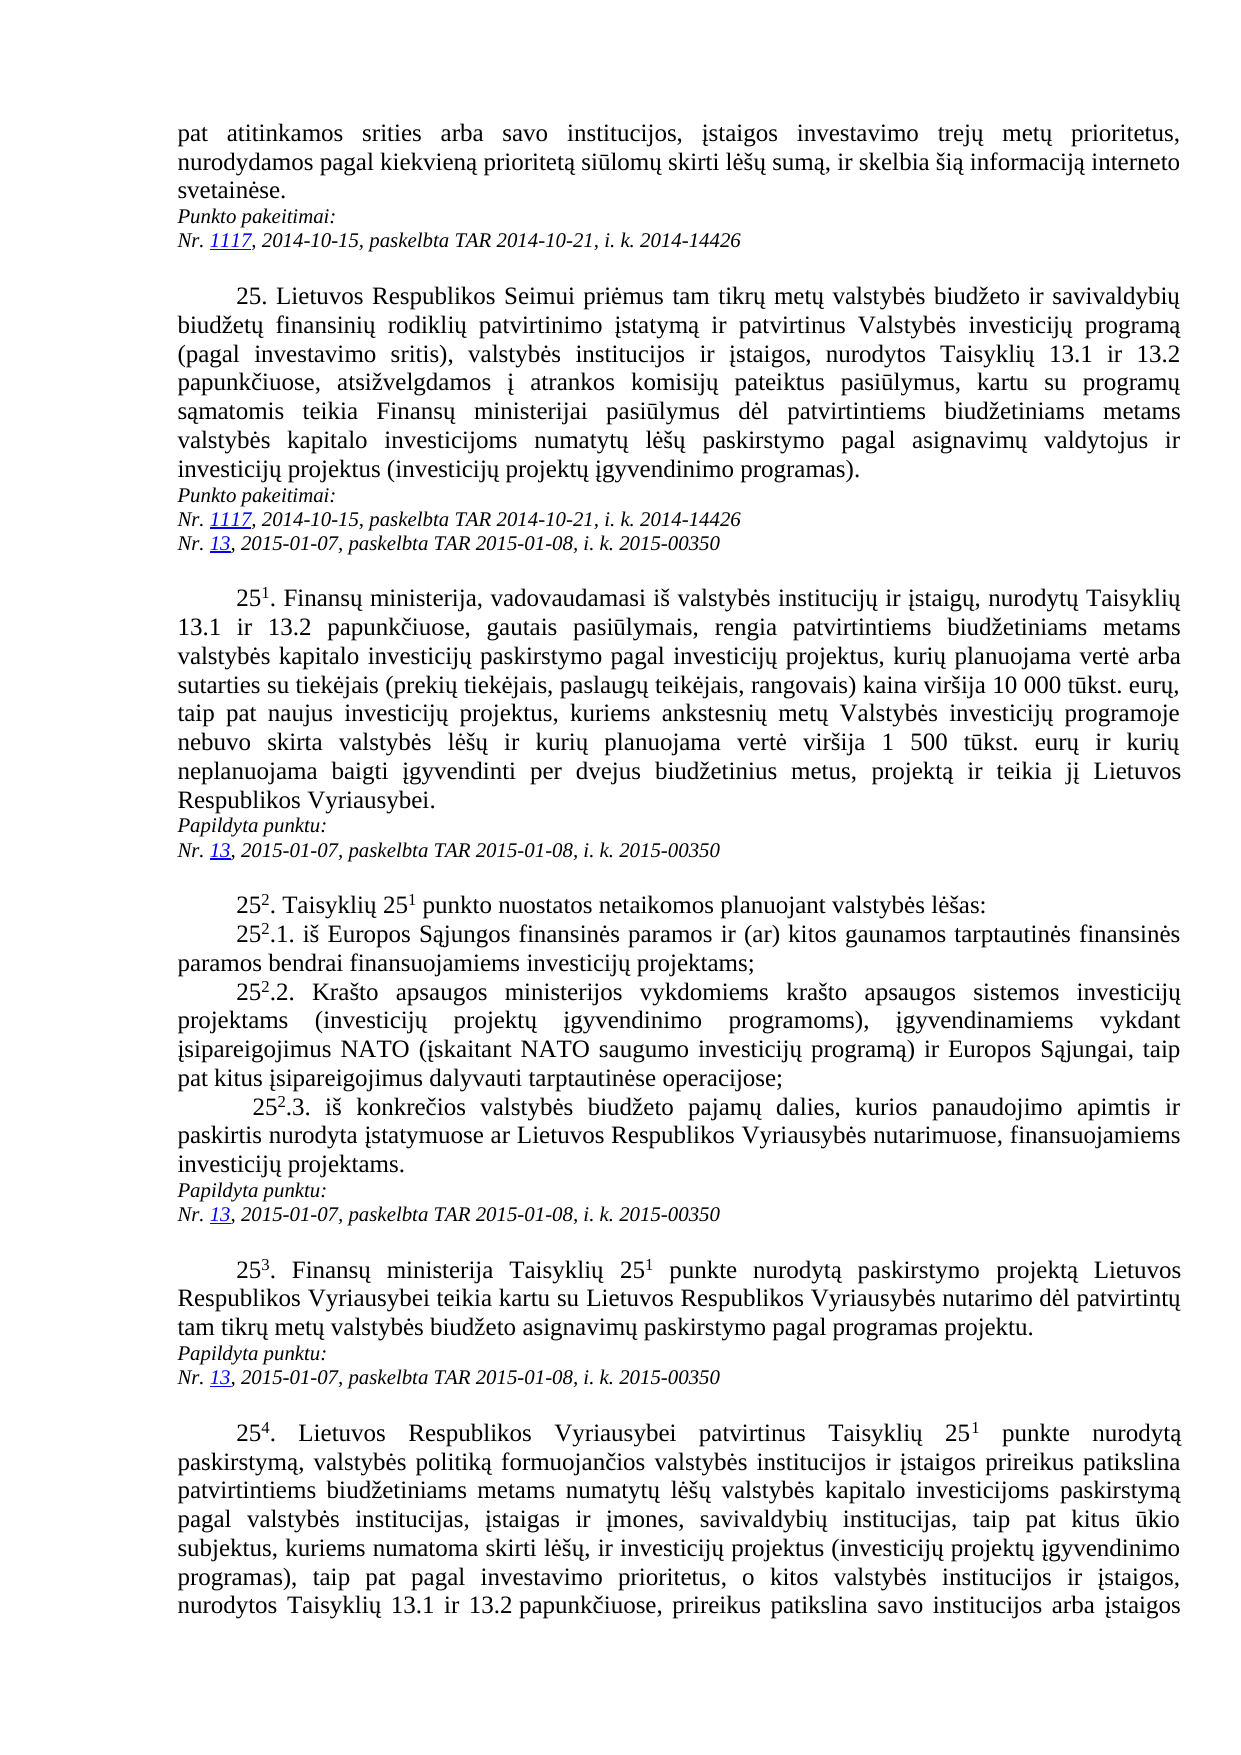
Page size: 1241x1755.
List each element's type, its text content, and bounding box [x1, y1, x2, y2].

text Papildyta punktu: [177, 813, 1181, 837]
text Nr. 1117, 2014-10-15, paskelbta TAR 2014-10-21, i. k. 2014-14426 [177, 228, 1181, 252]
text Punkto pakeitimai: [177, 482, 1181, 507]
text Nr. 1117, 2014-10-15, paskelbta TAR 2014-10-21, i. k. 2014-14426 [177, 507, 1181, 531]
text Nr. 13, 2015-01-07, paskelbta TAR 2015-01-08, i. k. 2015-00350 [177, 1365, 1181, 1389]
text Nr. 13, 2015-01-07, paskelbta TAR 2015-01-08, i. k. 2015-00350 [177, 531, 1181, 555]
text 251. Finansų ministerija, vadovaudamasi iš valstybės institucijų ir įstaigų, nurodytų Taisyklių 13.1 ir 13.2 papunkčiuose, gautais pasiūlymais, rengia patvirtintiems biudžetiniams metams valstybės kapitalo investicijų paskirstymo pagal investicijų projektus, kurių planuojama vertė arba sutarties su tiekėjais (prekių tiekėjais, paslaugų teikėjais, rangovais) kaina viršija 10 000 tūkst. eurų, taip pat naujus investicijų projektus, kuriems ankstesnių metų Valstybės investicijų programoje nebuvo skirta valstybės lėšų ir kurių planuojama vertė viršija 1 500 tūkst. eurų ir kurių neplanuojama baigti įgyvendinti per dvejus biudžetinius metus, projektą ir teikia jį Lietuvos Respublikos Vyriausybei. [177, 583, 1181, 813]
text 252. Taisyklių 251 punkto nuostatos netaikomos planuojant valstybės lėšas: [177, 890, 1181, 919]
text Papildyta punktu: [177, 1178, 1181, 1202]
text Nr. 13, 2015-01-07, paskelbta TAR 2015-01-08, i. k. 2015-00350 [177, 1202, 1181, 1226]
text pat atitinkamos srities arba savo institucijos, įstaigos investavimo trejų metų prioritetus, nurodydamos pagal kiekvieną prioritetą siūlomų skirti lėšų sumą, ir skelbia šią informaciją interneto svetainėse. [177, 118, 1181, 204]
text 25. Lietuvos Respublikos Seimui priėmus tam tikrų metų valstybės biudžeto ir savivaldybių biudžetų finansinių rodiklių patvirtinimo įstatymą ir patvirtinus Valstybės investicijų programą (pagal investavimo sritis), valstybės institucijos ir įstaigos, nurodytos Taisyklių 13.1 ir 13.2 papunkčiuose, atsižvelgdamos į atrankos komisijų pateiktus pasiūlymus, kartu su programų sąmatomis teikia Finansų ministerijai pasiūlymus dėl patvirtintiems biudžetiniams metams valstybės kapitalo investicijoms numatytų lėšų paskirstymo pagal asignavimų valdytojus ir investicijų projektus (investicijų projektų įgyvendinimo programas). [177, 281, 1181, 482]
text 252.3. iš konkrečios valstybės biudžeto pajamų dalies, kurios panaudojimo apimtis ir paskirtis nurodyta įstatymuose ar Lietuvos Respublikos Vyriausybės nutarimuose, finansuojamiems investicijų projektams. [177, 1092, 1181, 1178]
text 253. Finansų ministerija Taisyklių 251 punkte nurodytą paskirstymo projektą Lietuvos Respublikos Vyriausybei teikia kartu su Lietuvos Respublikos Vyriausybės nutarimo dėl patvirtintų tam tikrų metų valstybės biudžeto asignavimų paskirstymo pagal programas projektu. [177, 1255, 1181, 1341]
text 254. Lietuvos Respublikos Vyriausybei patvirtinus Taisyklių 251 punkte nurodytą paskirstymą, valstybės politiką formuojančios valstybės institucijos ir įstaigos prireikus patikslina patvirtintiems biudžetiniams metams numatytų lėšų valstybės kapitalo investicijoms paskirstymą pagal valstybės institucijas, įstaigas ir įmones, savivaldybių institucijas, taip pat kitus ūkio subjektus, kuriems numatoma skirti lėšų, ir investicijų projektus (investicijų projektų įgyvendinimo programas), taip pat pagal investavimo prioritetus, o kitos valstybės institucijos ir įstaigos, nurodytos Taisyklių 13.1 ir 13.2 papunkčiuose, prireikus patikslina savo institucijos arba įstaigos [177, 1418, 1181, 1619]
text 252.1. iš Europos Sąjungos finansinės paramos ir (ar) kitos gaunamos tarptautinės finansinės paramos bendrai finansuojamiems investicijų projektams; [177, 919, 1181, 977]
text Papildyta punktu: [177, 1341, 1181, 1365]
text Nr. 13, 2015-01-07, paskelbta TAR 2015-01-08, i. k. 2015-00350 [177, 837, 1181, 862]
text 252.2. Krašto apsaugos ministerijos vykdomiems krašto apsaugos sistemos investicijų projektams (investicijų projektų įgyvendinimo programoms), įgyvendinamiems vykdant įsipareigojimus NATO (įskaitant NATO saugumo investicijų programą) ir Europos Sąjungai, taip pat kitus įsipareigojimus dalyvauti tarptautinėse operacijose; [177, 977, 1181, 1092]
text Punkto pakeitimai: [177, 204, 1181, 228]
